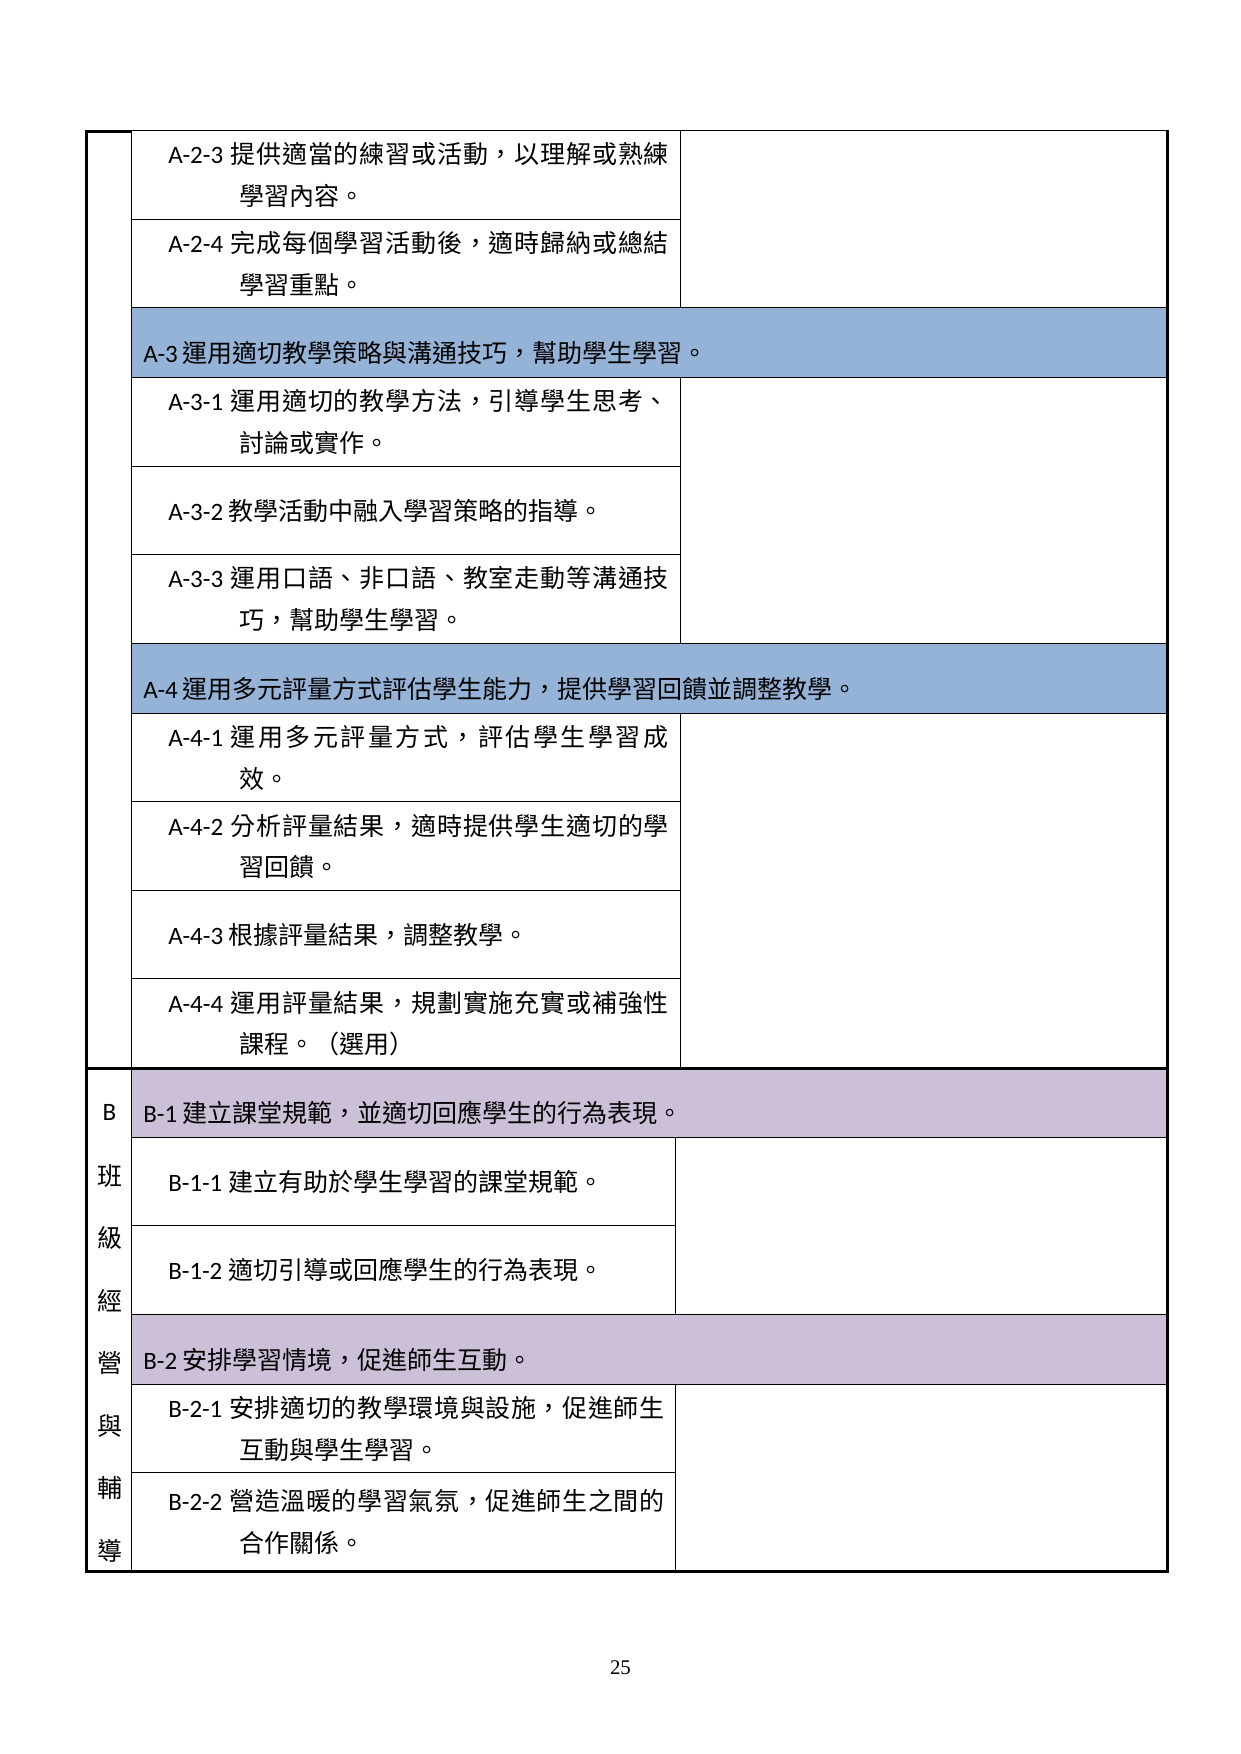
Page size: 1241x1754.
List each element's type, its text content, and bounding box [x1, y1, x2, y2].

table_cell [681, 714, 1166, 1067]
table_cell A-3-2 教學活動中融入學習策略的指導。 [132, 467, 680, 554]
table_cell A-3-3 運用口語、非口語、教室走動等溝通技巧，幫助學生學習。 [132, 555, 680, 643]
table_cell A-2-4 完成每個學習活動後，適時歸納或總結學習重點。 [132, 220, 680, 307]
table_cell A-3運用適切教學策略與溝通技巧，幫助學生學習。 [132, 308, 1166, 377]
table_cell B-1-1 建立有助於學生學習的課堂規範。 [132, 1138, 675, 1225]
table_cell B 班 級 經 營 與 輔 導 [88, 1070, 131, 1570]
table_cell A-4-2 分析評量結果，適時提供學生適切的學習回饋。 [132, 802, 680, 890]
table_cell [88, 133, 131, 1067]
table_cell B-1-2 適切引導或回應學生的行為表現。 [132, 1226, 675, 1314]
table_cell B-2-2 營造溫暖的學習氣氛，促進師生之間的合作關係。 [132, 1473, 675, 1570]
table_cell B-2-1 安排適切的教學環境與設施，促進師生互動與學生學習。 [132, 1385, 675, 1472]
table_cell B-2安排學習情境，促進師生互動。 [132, 1315, 1166, 1384]
table_cell [681, 131, 1166, 307]
table_cell A-4-4 運用評量結果，規劃實施充實或補強性課程。（選用） [132, 979, 680, 1067]
table_cell [676, 1138, 1166, 1314]
table_cell A-4-1運用多元評量方式，評估學生學習成效。 [132, 714, 680, 801]
table_cell A-2-3 提供適當的練習或活動，以理解或熟練學習內容。 [132, 131, 680, 219]
table_cell A-4-3根據評量結果，調整教學。 [132, 891, 680, 978]
table_cell A-3-1 運用適切的教學方法，引導學生思考、討論或實作。 [132, 378, 680, 466]
table_cell [676, 1385, 1166, 1570]
table_cell [681, 378, 1166, 643]
table_cell B-1建立課堂規範，並適切回應學生的行為表現。 [132, 1070, 1166, 1137]
table_cell A-4運用多元評量方式評估學生能力，提供學習回饋並調整教學。 [132, 644, 1166, 713]
